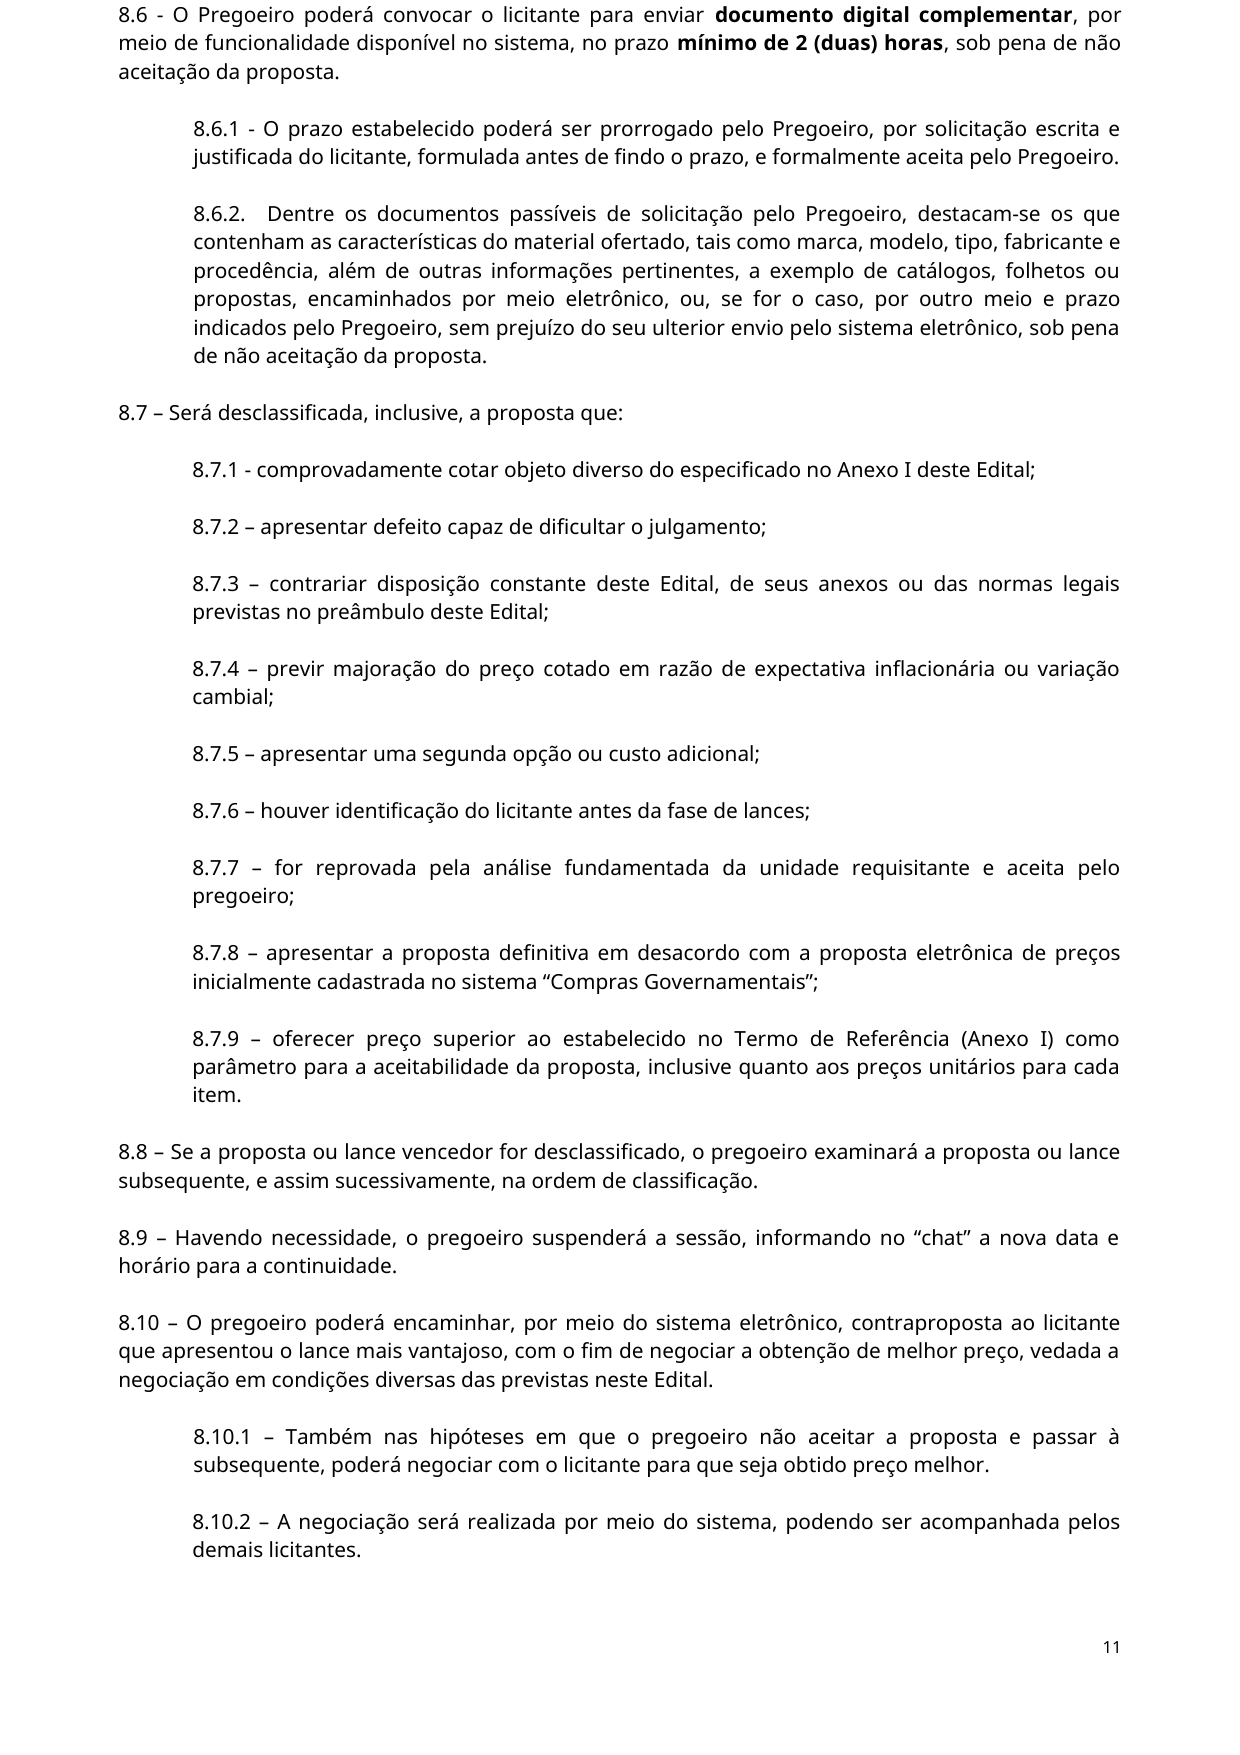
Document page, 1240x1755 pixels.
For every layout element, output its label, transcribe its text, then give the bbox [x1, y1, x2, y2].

text 8.8 – Se a proposta ou lance vencedor for desclassificado, o pregoeiro examinará a proposta ou lance subsequente, e assim sucessivamente, na ordem de classificação. [118, 1137, 1121, 1194]
text 8.6.2. Dentre os documentos passíveis de solicitação pelo Pregoeiro, destacam-se os que contenham as características do material ofertado, tais como marca, modelo, tipo, fabricante e procedência, além de outras informações pertinentes, a exemplo de catálogos, folhetos ou propostas, encaminhados por meio eletrônico, ou, se for o caso, por outro meio e prazo indicados pelo Pregoeiro, sem prejuízo do seu ulterior envio pelo sistema eletrônico, sob pena de não aceitação da proposta. [193, 199, 1121, 370]
text 8.7.8 – apresentar a proposta definitiva em desacordo com a proposta eletrônica de preços inicialmente cadastrada no sistema “Compras Governamentais”; [192, 938, 1121, 995]
text 8.7.9 – oferecer preço superior ao estabelecido no Termo de Referência (Anexo I) como parâmetro para a aceitabilidade da proposta, inclusive quanto aos preços unitários para cada item. [192, 1024, 1121, 1109]
text 8.6.1 - O prazo estabelecido poderá ser prorrogado pelo Pregoeiro, por solicitação escrita e justificada do licitante, formulada antes de findo o prazo, e formalmente aceita pelo Pregoeiro. [193, 114, 1121, 171]
text 8.10 – O pregoeiro poderá encaminhar, por meio do sistema eletrônico, contraproposta ao licitante que apresentou o lance mais vantajoso, com o fim de negociar a obtenção de melhor preço, vedada a negociação em condições diversas das previstas neste Edital. [118, 1308, 1121, 1393]
text 8.7.6 – houver identificação do licitante antes da fase de lances; [192, 796, 1121, 825]
text 8.10.1 – Também nas hipóteses em que o pregoeiro não aceitar a proposta e passar à subsequente, poderá negociar com o licitante para que seja obtido preço melhor. [193, 1422, 1121, 1479]
text 8.7.5 – apresentar uma segunda opção ou custo adicional; [192, 739, 1121, 768]
text 8.7.1 - comprovadamente cotar objeto diverso do especificado no Anexo I deste Edital; [192, 455, 1121, 483]
text 8.6 - O Pregoeiro poderá convocar o licitante para enviar documento digital complementar, por meio de funcionalidade disponível no sistema, no prazo mínimo de 2 (duas) horas, sob pena de não aceitação da proposta. [118, 0, 1121, 85]
text 8.7.4 – previr majoração do preço cotado em razão de expectativa inflacionária ou variação cambial; [192, 654, 1121, 711]
text 8.9 – Havendo necessidade, o pregoeiro suspenderá a sessão, informando no “chat” a nova data e horário para a continuidade. [118, 1223, 1121, 1280]
text 8.10.2 – A negociação será realizada por meio do sistema, podendo ser acompanhada pelos demais licitantes. [192, 1507, 1121, 1564]
text 8.7.7 – for reprovada pela análise fundamentada da unidade requisitante e aceita pelo pregoeiro; [192, 853, 1121, 910]
text 8.7.2 – apresentar defeito capaz de dificultar o julgamento; [192, 512, 1121, 540]
text 8.7.3 – contrariar disposição constante deste Edital, de seus anexos ou das normas legais previstas no preâmbulo deste Edital; [192, 569, 1121, 626]
text 8.7 – Será desclassificada, inclusive, a proposta que: [118, 398, 1121, 427]
